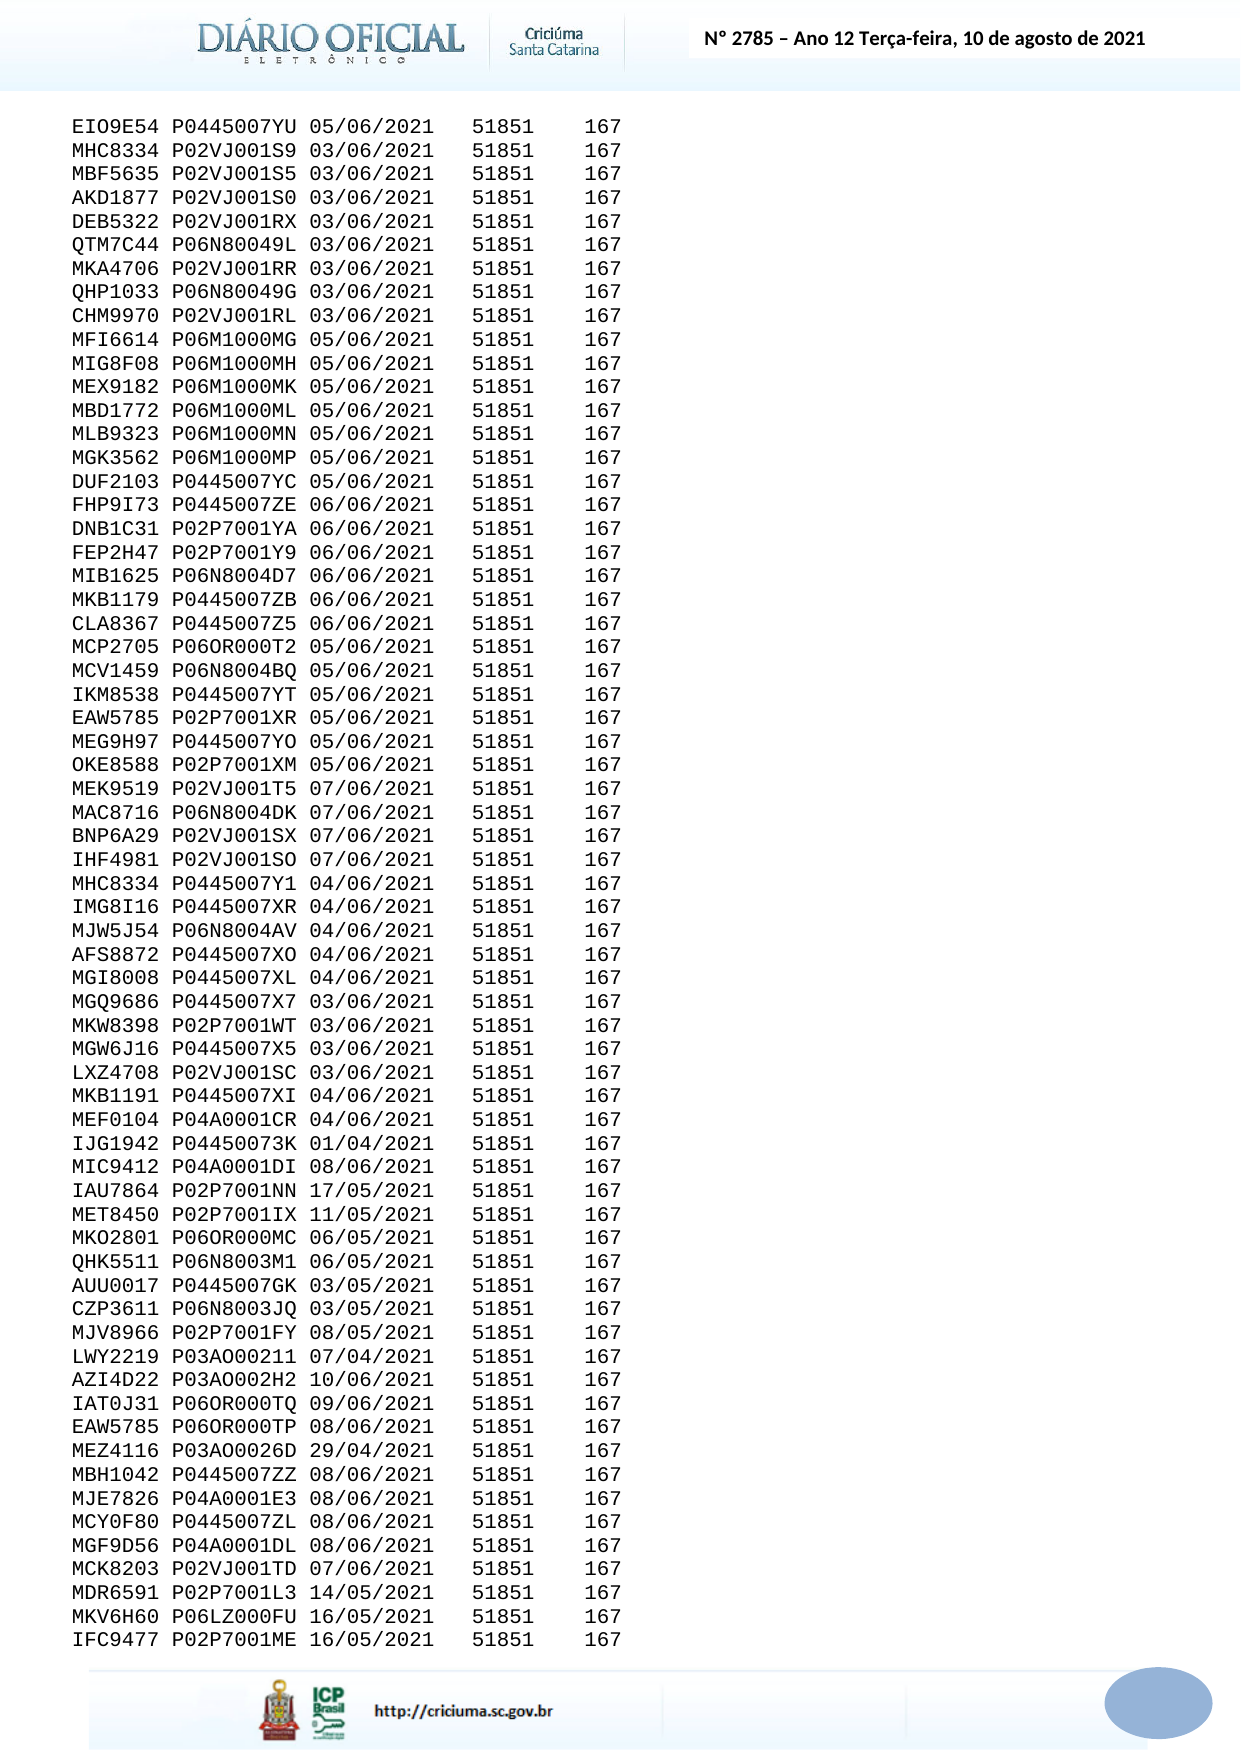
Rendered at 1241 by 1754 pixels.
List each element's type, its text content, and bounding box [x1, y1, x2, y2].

text MEK9519 P02VJ001T5 07/06/2021 51851 167 [59, 778, 1181, 802]
text IAU7864 P02P7001NN 17/05/2021 51851 167 [59, 1180, 1181, 1204]
text MHC8334 P0445007Y1 04/06/2021 51851 167 [59, 873, 1181, 896]
text CLA8367 P0445007Z5 06/06/2021 51851 167 [59, 613, 1181, 636]
text MEG9H97 P0445007YO 05/06/2021 51851 167 [59, 731, 1181, 754]
text MHC8334 P02VJ001S9 03/06/2021 51851 167 [59, 140, 1181, 163]
text EIO9E54 P0445007YU 05/06/2021 51851 167 [59, 116, 1181, 140]
text MET8450 P02P7001IX 11/05/2021 51851 167 [59, 1204, 1181, 1227]
text MCV1459 P06N8004BQ 05/06/2021 51851 167 [59, 660, 1181, 683]
text DNB1C31 P02P7001YA 06/06/2021 51851 167 [59, 518, 1181, 542]
text MAC8716 P06N8004DK 07/06/2021 51851 167 [59, 802, 1181, 825]
text IJG1942 P04450073K 01/04/2021 51851 167 [59, 1133, 1181, 1156]
text MKB1191 P0445007XI 04/06/2021 51851 167 [59, 1086, 1181, 1109]
text MKV6H60 P06LZ000FU 16/05/2021 51851 167 [59, 1606, 1181, 1629]
text FEP2H47 P02P7001Y9 06/06/2021 51851 167 [59, 542, 1181, 565]
text MKB1179 P0445007ZB 06/06/2021 51851 167 [59, 589, 1181, 613]
text MBD1772 P06M1000ML 05/06/2021 51851 167 [59, 400, 1181, 423]
text MEZ4116 P03AO0026D 29/04/2021 51851 167 [59, 1440, 1181, 1464]
text EAW5785 P02P7001XR 05/06/2021 51851 167 [59, 707, 1181, 731]
text MJV8966 P02P7001FY 08/05/2021 51851 167 [59, 1322, 1181, 1346]
text BNP6A29 P02VJ001SX 07/06/2021 51851 167 [59, 825, 1181, 849]
text OKE8588 P02P7001XM 05/06/2021 51851 167 [59, 754, 1181, 778]
text MGQ9686 P0445007X7 03/06/2021 51851 167 [59, 991, 1181, 1014]
text MBH1042 P0445007ZZ 08/06/2021 51851 167 [59, 1464, 1181, 1487]
text AFS8872 P0445007XO 04/06/2021 51851 167 [59, 944, 1181, 967]
text MKA4706 P02VJ001RR 03/06/2021 51851 167 [59, 258, 1181, 282]
text CHM9970 P02VJ001RL 03/06/2021 51851 167 [59, 305, 1181, 329]
text QHK5511 P06N8003M1 06/05/2021 51851 167 [59, 1251, 1181, 1275]
text QTM7C44 P06N80049L 03/06/2021 51851 167 [59, 234, 1181, 258]
text MEX9182 P06M1000MK 05/06/2021 51851 167 [59, 376, 1181, 400]
text MIC9412 P04A0001DI 08/06/2021 51851 167 [59, 1156, 1181, 1180]
text MIG8F08 P06M1000MH 05/06/2021 51851 167 [59, 352, 1181, 376]
text IFC9477 P02P7001ME 16/05/2021 51851 167 [59, 1629, 1181, 1653]
text MFI6614 P06M1000MG 05/06/2021 51851 167 [59, 329, 1181, 352]
text DEB5322 P02VJ001RX 03/06/2021 51851 167 [59, 211, 1181, 234]
text MLB9323 P06M1000MN 05/06/2021 51851 167 [59, 423, 1181, 447]
text MJE7826 P04A0001E3 08/06/2021 51851 167 [59, 1487, 1181, 1511]
text MGK3562 P06M1000MP 05/06/2021 51851 167 [59, 447, 1181, 471]
text MGF9D56 P04A0001DL 08/06/2021 51851 167 [59, 1535, 1181, 1558]
text MKO2801 P06OR000MC 06/05/2021 51851 167 [59, 1227, 1181, 1251]
text IHF4981 P02VJ001SO 07/06/2021 51851 167 [59, 849, 1181, 873]
text MCY0F80 P0445007ZL 08/06/2021 51851 167 [59, 1511, 1181, 1535]
text MIB1625 P06N8004D7 06/06/2021 51851 167 [59, 565, 1181, 589]
text MKW8398 P02P7001WT 03/06/2021 51851 167 [59, 1014, 1181, 1038]
text IKM8538 P0445007YT 05/06/2021 51851 167 [59, 683, 1181, 707]
text EAW5785 P06OR000TP 08/06/2021 51851 167 [59, 1417, 1181, 1440]
text IMG8I16 P0445007XR 04/06/2021 51851 167 [59, 896, 1181, 920]
text MJW5J54 P06N8004AV 04/06/2021 51851 167 [59, 920, 1181, 944]
text MCK8203 P02VJ001TD 07/06/2021 51851 167 [59, 1558, 1181, 1582]
text AZI4D22 P03AO002H2 10/06/2021 51851 167 [59, 1369, 1181, 1393]
text MGI8008 P0445007XL 04/06/2021 51851 167 [59, 967, 1181, 991]
text MDR6591 P02P7001L3 14/05/2021 51851 167 [59, 1582, 1181, 1606]
text LWY2219 P03AO00211 07/04/2021 51851 167 [59, 1346, 1181, 1369]
text DUF2103 P0445007YC 05/06/2021 51851 167 [59, 471, 1181, 494]
text AUU0017 P0445007GK 03/05/2021 51851 167 [59, 1275, 1181, 1298]
text FHP9I73 P0445007ZE 06/06/2021 51851 167 [59, 494, 1181, 518]
text LXZ4708 P02VJ001SC 03/06/2021 51851 167 [59, 1062, 1181, 1086]
text MCP2705 P06OR000T2 05/06/2021 51851 167 [59, 636, 1181, 660]
text CZP3611 P06N8003JQ 03/05/2021 51851 167 [59, 1298, 1181, 1322]
text MEF0104 P04A0001CR 04/06/2021 51851 167 [59, 1109, 1181, 1133]
text AKD1877 P02VJ001S0 03/06/2021 51851 167 [59, 187, 1181, 211]
text QHP1033 P06N80049G 03/06/2021 51851 167 [59, 282, 1181, 305]
text IAT0J31 P06OR000TQ 09/06/2021 51851 167 [59, 1393, 1181, 1417]
text MBF5635 P02VJ001S5 03/06/2021 51851 167 [59, 163, 1181, 187]
text MGW6J16 P0445007X5 03/06/2021 51851 167 [59, 1038, 1181, 1062]
